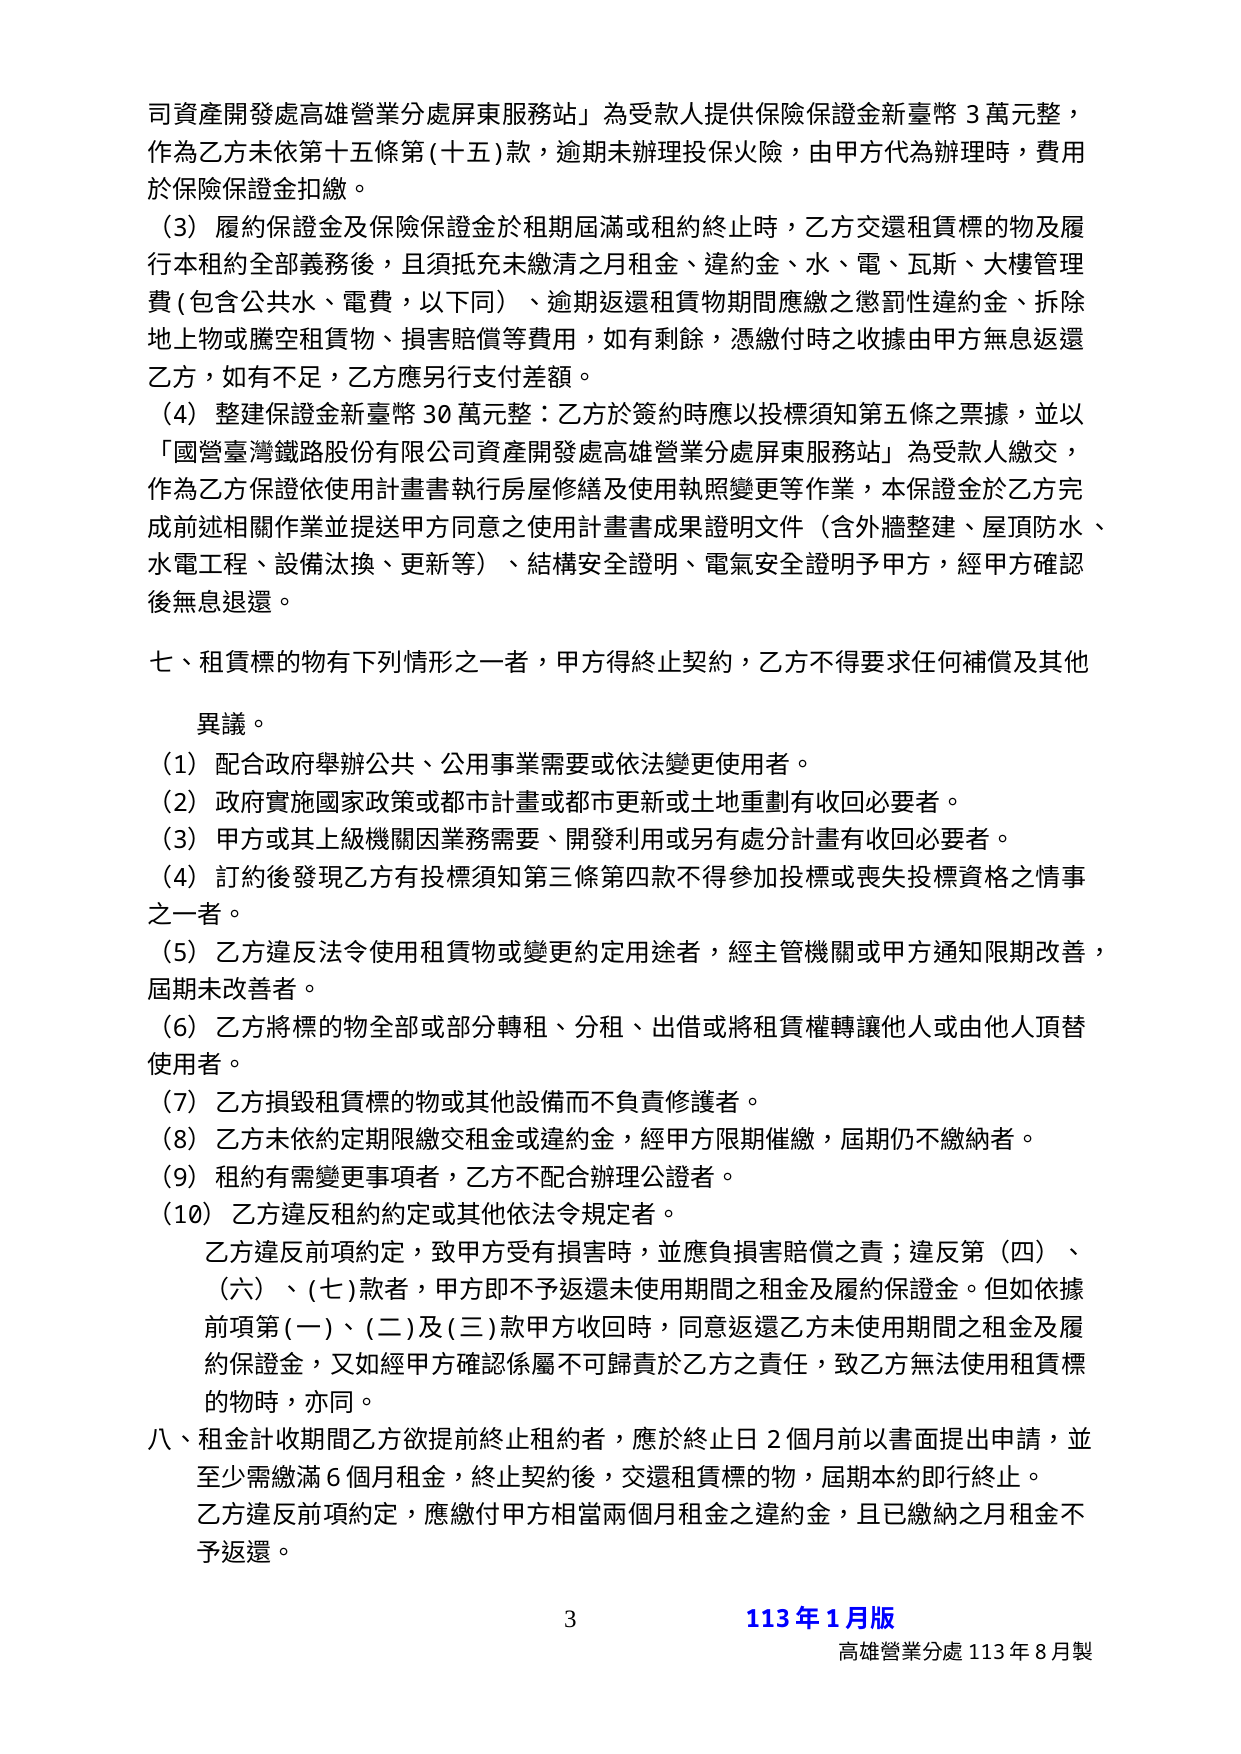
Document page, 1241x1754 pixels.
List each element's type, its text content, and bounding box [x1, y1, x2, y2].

list 乙方未依約定期限繳交租金或違約金，經甲方限期催繳，屆期仍不繳納者。 [148, 1119, 1087, 1156]
list 整建保證金新臺幣30萬元整：乙方於簽約時應以投標須知第五條之票據，並以「國營臺灣鐵路股份有限公司資產開發處高雄營業分處屏東服務站」為受款人繳交，作為乙方保證依使用計畫書執行房屋修繕及使用執照變更等作業，本保證金於乙方完成前述相關作業並提送甲方同意之使用計畫書成果證明文件（含外牆整建、屋頂防水、水電工程、設備汰換、更新等）、結構安全證明、電氣安全證明予甲方，經甲方確認後無息退還。 [148, 394, 1087, 619]
list 政府實施國家政策或都市計畫或都市更新或土地重劃有收回必要者。 [148, 781, 1087, 819]
list 履約保證金及保險保證金於租期屆滿或租約終止時，乙方交還租賃標的物及履行本租約全部義務後，且須抵充未繳清之月租金、違約金、水、電、瓦斯、大樓管理費(包含公共水、電費，以下同）、逾期返還租賃物期間應繳之懲罰性違約金、拆除地上物或騰空租賃物、損害賠償等費用，如有剩餘，憑繳付時之收據由甲方無息返還乙方，如有不足，乙方應另行支付差額。 [148, 206, 1087, 394]
list 乙方違反租約約定或其他依法令規定者。 [148, 1194, 1087, 1231]
text 乙方違反前項約定，應繳付甲方相當兩個月租金之違約金，且已繳納之月租金不予返還。 [196, 1494, 1087, 1569]
list 司資產開發處高雄營業分處屏東服務站」為受款人提供保險保證金新臺幣3萬元整，作為乙方未依第十五條第(十五)款，逾期未辦理投保火險，由甲方代為辦理時，費用於保險保證金扣繳。 [148, 94, 1087, 206]
list 乙方違反法令使用租賃物或變更約定用途者，經主管機關或甲方通知限期改善，屆期未改善者。 [148, 931, 1087, 1006]
text 七、租賃標的物有下列情形之一者，甲方得終止契約，乙方不得要求任何補償及其他異議。 [149, 619, 1092, 744]
text 乙方違反前項約定，致甲方受有損害時，並應負損害賠償之責；違反第（四）、（六）、(七)款者，甲方即不予返還未使用期間之租金及履約保證金。但如依據前項第(一)、(二)及(三)款甲方收回時，同意返還乙方未使用期間之租金及履約保證金，又如經甲方確認係屬不可歸責於乙方之責任，致乙方無法使用租賃標的物時，亦同。 [204, 1231, 1087, 1419]
list 訂約後發現乙方有投標須知第三條第四款不得參加投標或喪失投標資格之情事之一者。 [148, 856, 1087, 931]
list 甲方或其上級機關因業務需要、開發利用或另有處分計畫有收回必要者。 [148, 819, 1087, 856]
text 八、租金計收期間乙方欲提前終止租約者，應於終止日2個月前以書面提出申請，並至少需繳滿6個月租金，終止契約後，交還租賃標的物，屆期本約即行終止。 [148, 1419, 1092, 1494]
list 乙方損毀租賃標的物或其他設備而不負責修護者。 [148, 1081, 1087, 1119]
list 租約有需變更事項者，乙方不配合辦理公證者。 [148, 1156, 1087, 1194]
list 乙方將標的物全部或部分轉租、分租、出借或將租賃權轉讓他人或由他人頂替使用者。 [148, 1006, 1087, 1081]
list 配合政府舉辦公共、公用事業需要或依法變更使用者。 [148, 744, 1087, 781]
